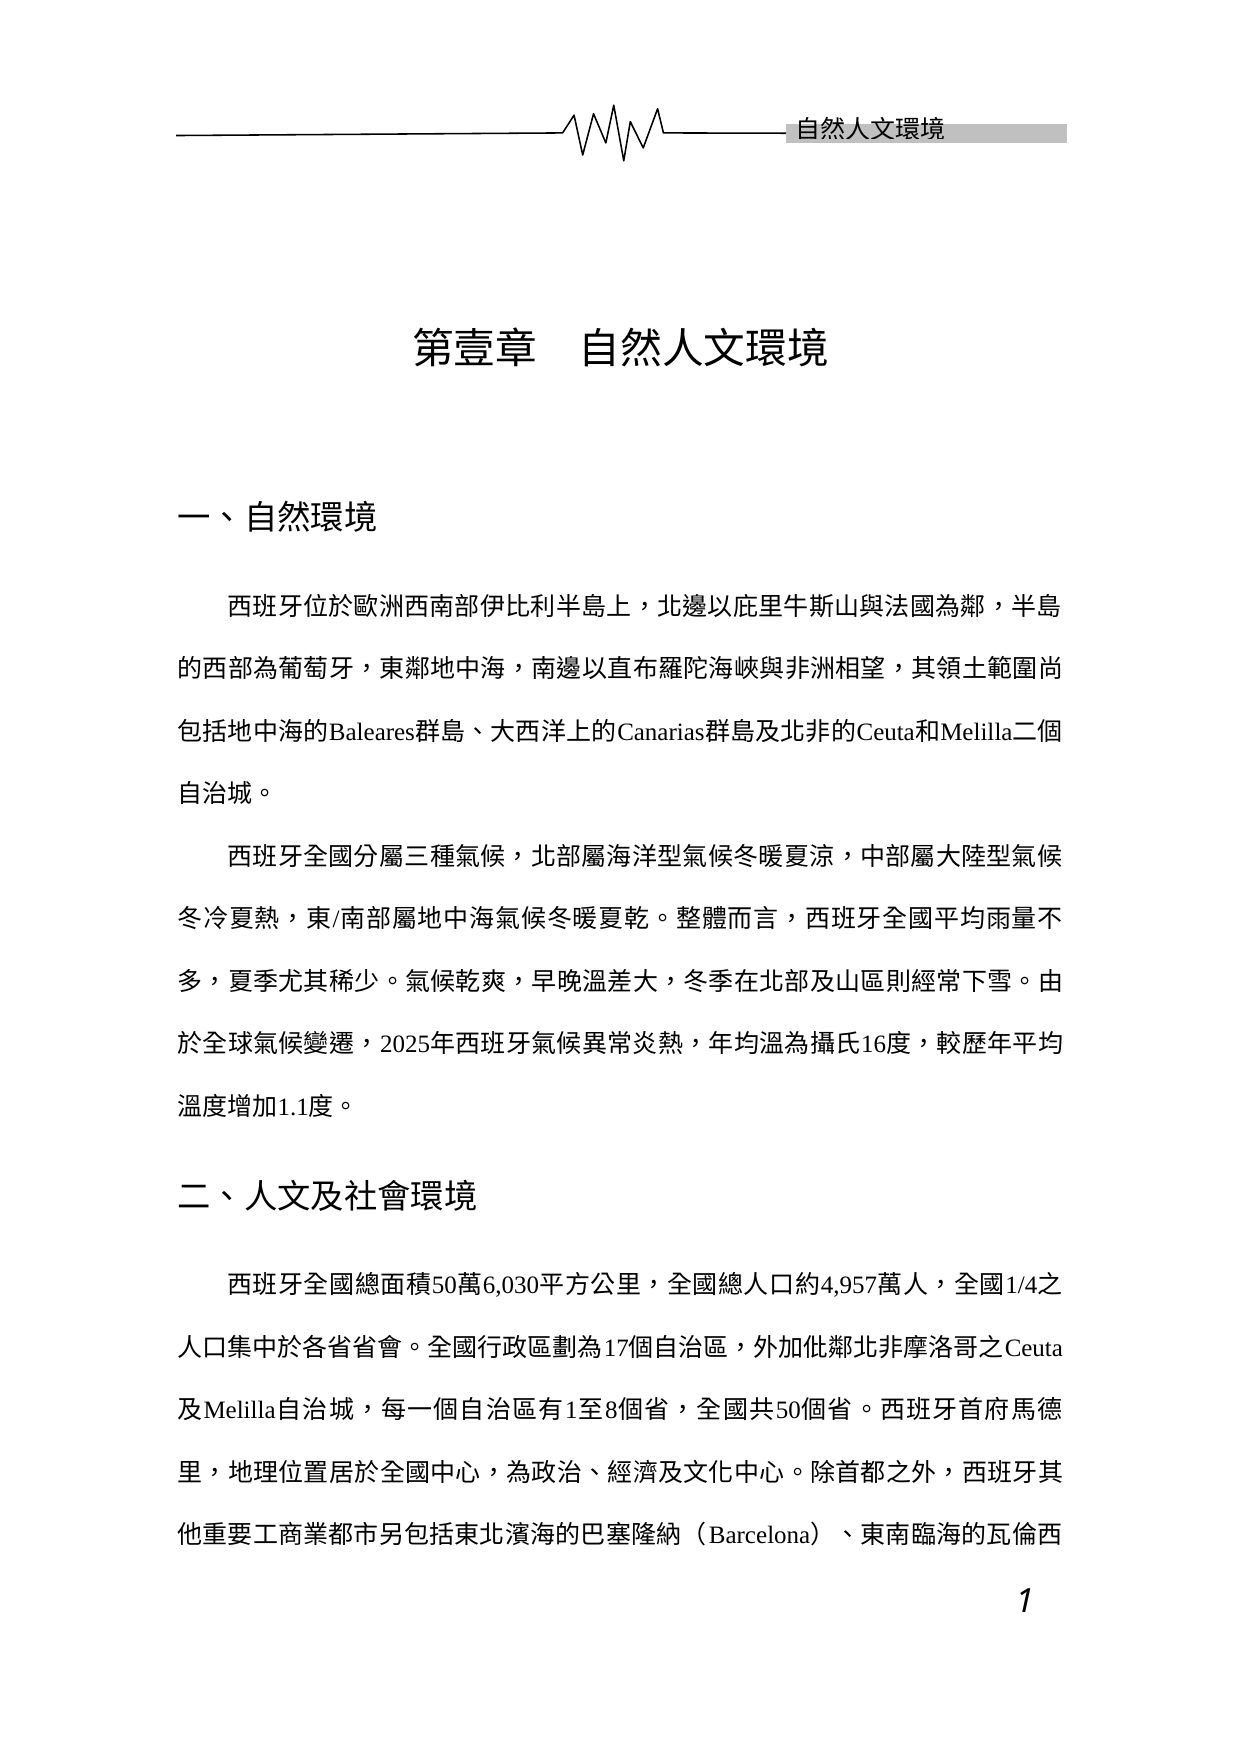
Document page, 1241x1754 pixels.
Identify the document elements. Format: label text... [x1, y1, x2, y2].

text 西班牙全國總面積50萬6,030平方公里，全國總人口約4,957萬人，全國1/4之人口集中於各省省會。全國行政區劃為17個自治區，外加仳鄰北非摩洛哥之Ceuta及Melilla自治城，每一個自治區有1至8個省，全國共50個省。西班牙首府馬德里，地理位置居於全國中心，為政治、經濟及文化中心。除首都之外，西班牙其他重要工商業都市另包括東北濱海的巴塞隆納（Barcelona）、東南臨海的瓦倫西 [177, 1241, 1063, 1554]
text 二、人文及社會環境 [177, 1152, 1063, 1214]
text 一、自然環境 [177, 473, 1063, 536]
text 西班牙位於歐洲西南部伊比利半島上，北邊以庇里牛斯山與法國為鄰，半島的西部為葡萄牙，東鄰地中海，南邊以直布羅陀海峽與非洲相望，其領土範圍尚包括地中海的Baleares群島、大西洋上的Canarias群島及北非的Ceuta和Melilla二個自治城。 [177, 563, 1063, 813]
text 西班牙全國分屬三種氣候，北部屬海洋型氣候冬暖夏涼，中部屬大陸型氣候冬冷夏熱，東/南部屬地中海氣候冬暖夏乾。整體而言，西班牙全國平均雨量不多，夏季尤其稀少。氣候乾爽，早晚溫差大，冬季在北部及山區則經常下雪。由於全球氣候變遷，2025年西班牙氣候異常炎熱，年均溫為攝氏16度，較歷年平均溫度增加1.1度。 [177, 813, 1063, 1125]
text 第壹章 自然人文環境 [177, 304, 1063, 366]
